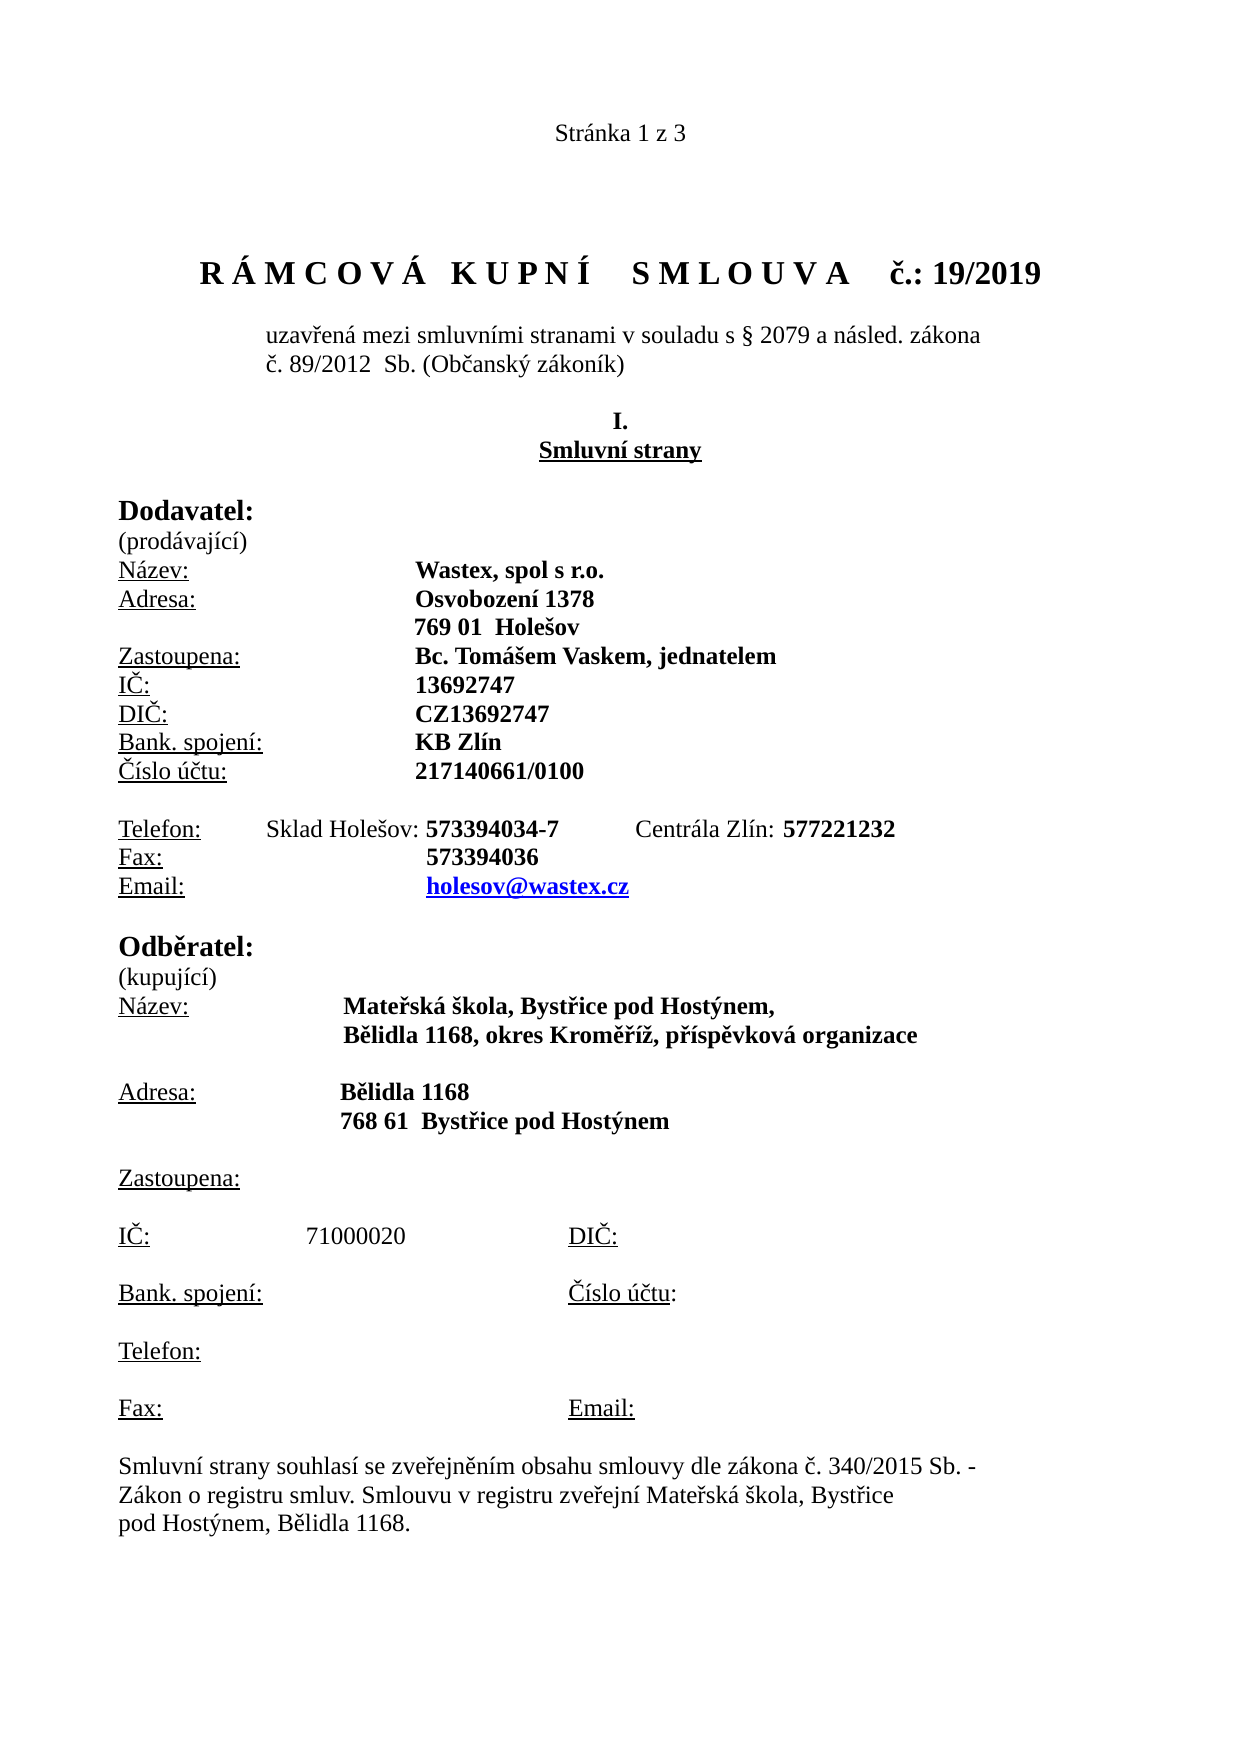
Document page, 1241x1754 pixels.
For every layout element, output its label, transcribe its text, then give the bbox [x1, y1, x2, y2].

text IČ: 13692747 [118, 670, 1122, 699]
text Fax: 573394036 [118, 842, 1122, 871]
text (prodávající) [118, 526, 1122, 555]
text Dodavatel: [118, 493, 1122, 526]
text 768 61 Bystřice pod Hostýnem [118, 1106, 1122, 1135]
text Název: Mateřská škola, Bystřice pod Hostýnem, [118, 991, 1122, 1020]
text Telefon: [118, 1336, 1122, 1365]
text Zastoupena: Bc. Tomášem Vaskem, jednatelem [118, 641, 1122, 670]
text DIČ: CZ13692747 [118, 699, 1122, 727]
text Adresa: Bělidla 1168 [118, 1077, 1122, 1106]
text Smluvní strany souhlasí se zveřejněním obsahu smlouvy dle zákona č. 340/2015 Sb. - [118, 1451, 1122, 1480]
text Fax: Email: [118, 1393, 1122, 1422]
text uzavřená mezi smluvními stranami v souladu s § 2079 a násled. zákona [266, 320, 1122, 349]
text Bank. spojení: KB Zlín [118, 727, 1122, 756]
text Bělidla 1168, okres Kroměříž, příspěvková organizace [118, 1020, 1122, 1048]
subtitle Smluvní strany [118, 435, 1122, 464]
text 769 01 Holešov [118, 612, 1122, 641]
text pod Hostýnem, Bělidla 1168. [118, 1508, 1122, 1537]
text Název: Wastex, spol s r.o. [118, 555, 1122, 584]
text Zastoupena: [118, 1163, 1122, 1192]
text Adresa: Osvobození 1378 [118, 584, 1122, 612]
text IČ: 71000020 DIČ: [118, 1221, 1122, 1250]
text R Á M C O V Á K U P N Í S M L O U V A č.: 19/2019 [118, 253, 1122, 291]
text I. [118, 406, 1122, 435]
text Email: holesov@wastex.cz [118, 871, 1122, 900]
text Telefon: Sklad Holešov: 573394034-7 Centrála Zlín: 577221232 [118, 814, 1122, 842]
text Odběratel: [118, 929, 1122, 962]
text (kupující) [118, 962, 1122, 991]
text č. 89/2012 Sb. (Občanský zákoník) [266, 349, 1122, 378]
text Číslo účtu: 217140661/0100 [118, 756, 1122, 785]
text Bank. spojení: Číslo účtu: [118, 1278, 1122, 1307]
text Zákon o registru smluv. Smlouvu v registru zveřejní Mateřská škola, Bystřice [118, 1480, 1122, 1508]
